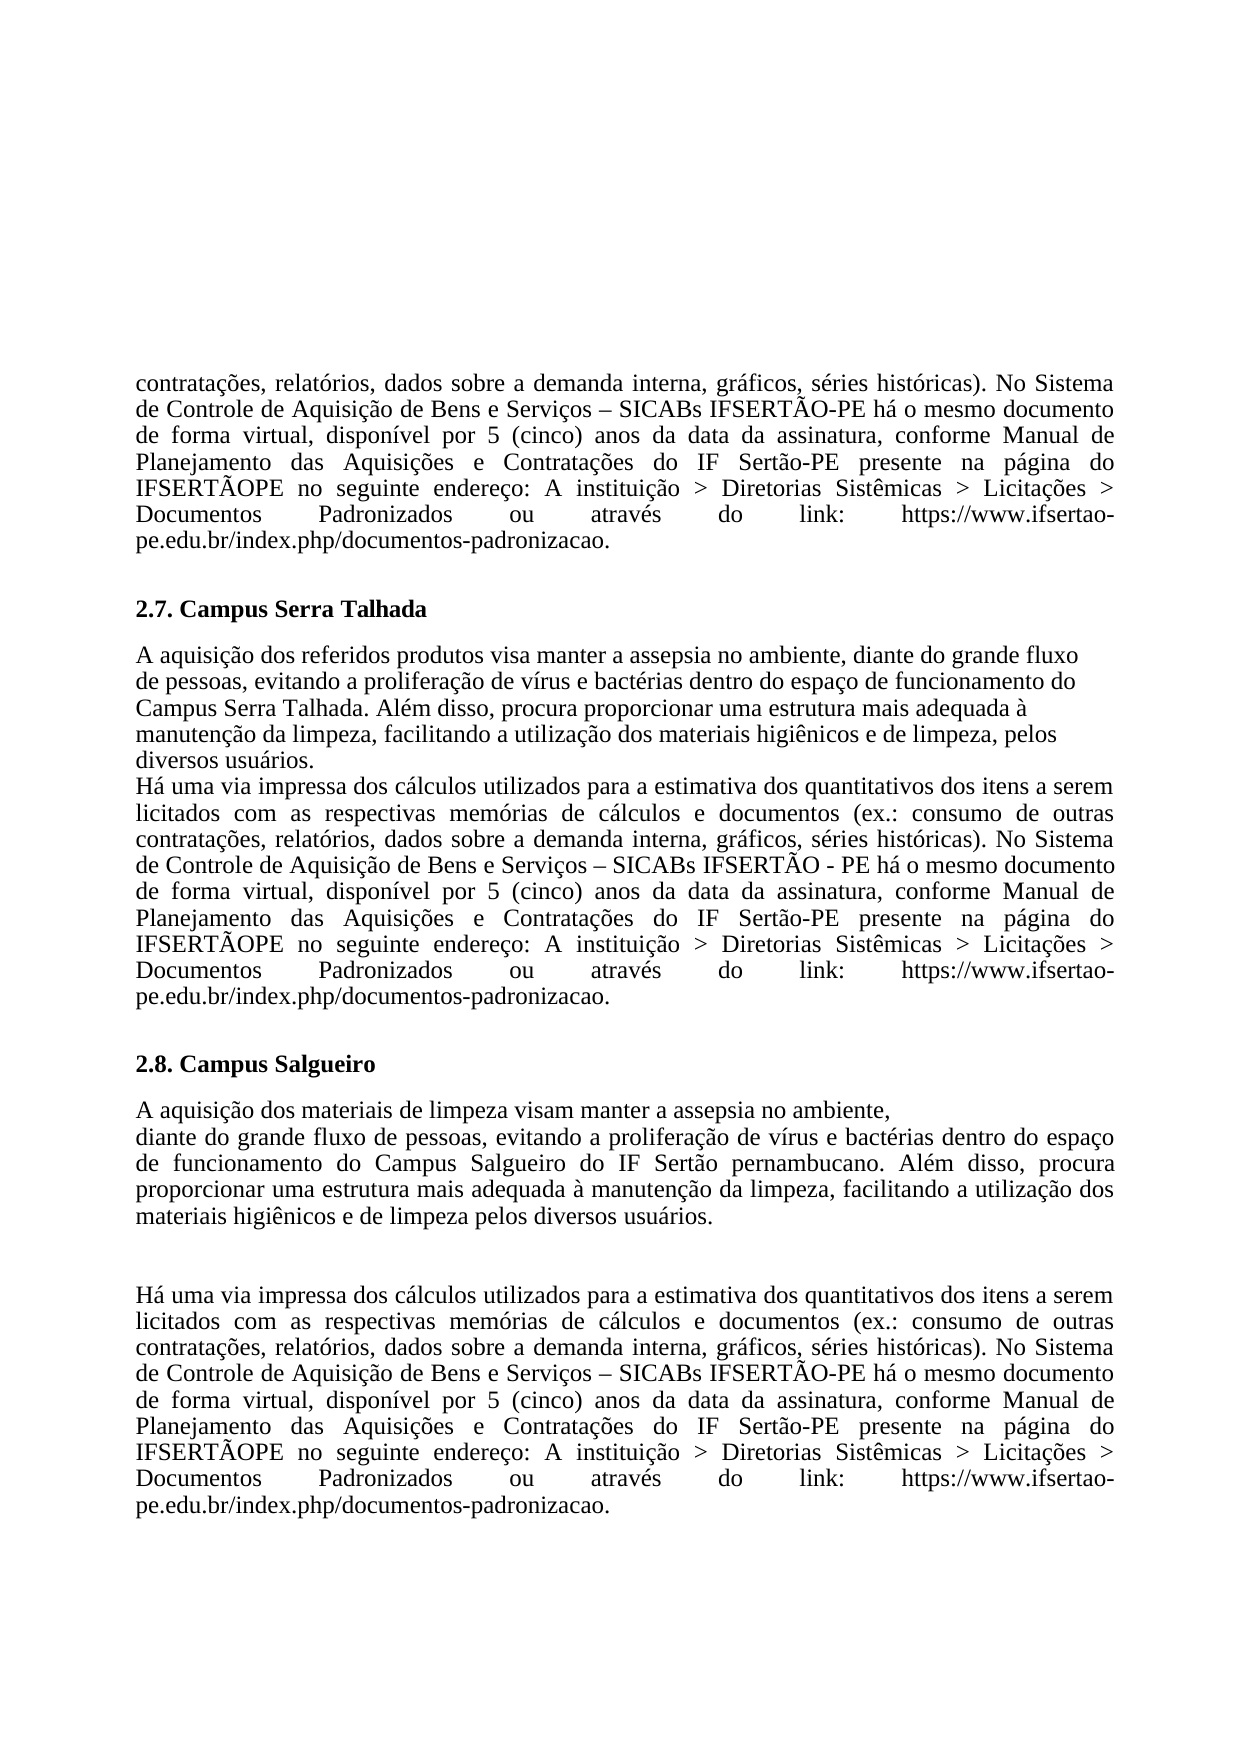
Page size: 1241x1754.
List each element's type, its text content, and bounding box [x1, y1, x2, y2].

subtitle Campus Salgueiro [135, 1049, 1128, 1078]
text A aquisição dos referidos produtos visa manter a assepsia no ambiente, diante do grande fluxo de pessoas, evitando a proliferação de vírus e bactérias dentro do espaço de funcionamento do Campus Serra Talhada. Além disso, procura proporcionar uma estrutura mais adequada à manutenção da limpeza, facilitando a utilização dos materiais higiênicos e de limpeza, pelos diversos usuários. [135, 643, 1100, 774]
text Há uma via impressa dos cálculos utilizados para a estimativa dos quantitativos dos itens a serem licitados com as respectivas memórias de cálculos e documentos (ex.: consumo de outras contratações, relatórios, dados sobre a demanda interna, gráficos, séries históricas). No Sistema de Controle de Aquisição de Bens e Serviços – SICABs IFSERTÃO - PE há o mesmo documento de forma virtual, disponível por 5 (cinco) anos da data da assinatura, conforme Manual de Planejamento das Aquisições e Contratações do IF Sertão-PE presente na página do IFSERTÃOPE no seguinte endereço: A instituição > Diretorias Sistêmicas > Licitações > Documentos Padronizados ou através do link: https://www.ifsertao- pe.edu.br/index.php/documentos-padronizacao. [135, 774, 1115, 1010]
text diante do grande fluxo de pessoas, evitando a proliferação de vírus e bactérias dentro do espaço de funcionamento do Campus Salgueiro do IF Sertão pernambucano. Além disso, procura proporcionar uma estrutura mais adequada à manutenção da limpeza, facilitando a utilização dos materiais higiênicos e de limpeza pelos diversos usuários. [135, 1125, 1116, 1229]
text contratações, relatórios, dados sobre a demanda interna, gráficos, séries históricas). No Sistema de Controle de Aquisição de Bens e Serviços – SICABs IFSERTÃO-PE há o mesmo documento de forma virtual, disponível por 5 (cinco) anos da data da assinatura, conforme Manual de Planejamento das Aquisições e Contratações do IF Sertão-PE presente na página do IFSERTÃOPE no seguinte endereço: A instituição > Diretorias Sistêmicas > Licitações > Documentos Padronizados ou através do link: https://www.ifsertao- pe.edu.br/index.php/documentos-padronizacao. [135, 371, 1115, 554]
text A aquisição dos materiais de limpeza visam manter a assepsia no ambiente, [135, 1096, 1128, 1124]
subtitle Campus Serra Talhada [135, 594, 1128, 622]
text Há uma via impressa dos cálculos utilizados para a estimativa dos quantitativos dos itens a serem licitados com as respectivas memórias de cálculos e documentos (ex.: consumo de outras contratações, relatórios, dados sobre a demanda interna, gráficos, séries históricas). No Sistema de Controle de Aquisição de Bens e Serviços – SICABs IFSERTÃO-PE há o mesmo documento de forma virtual, disponível por 5 (cinco) anos da data da assinatura, conforme Manual de Planejamento das Aquisições e Contratações do IF Sertão-PE presente na página do IFSERTÃOPE no seguinte endereço: A instituição > Diretorias Sistêmicas > Licitações > Documentos Padronizados ou através do link: https://www.ifsertao- pe.edu.br/index.php/documentos-padronizacao. [135, 1282, 1115, 1518]
